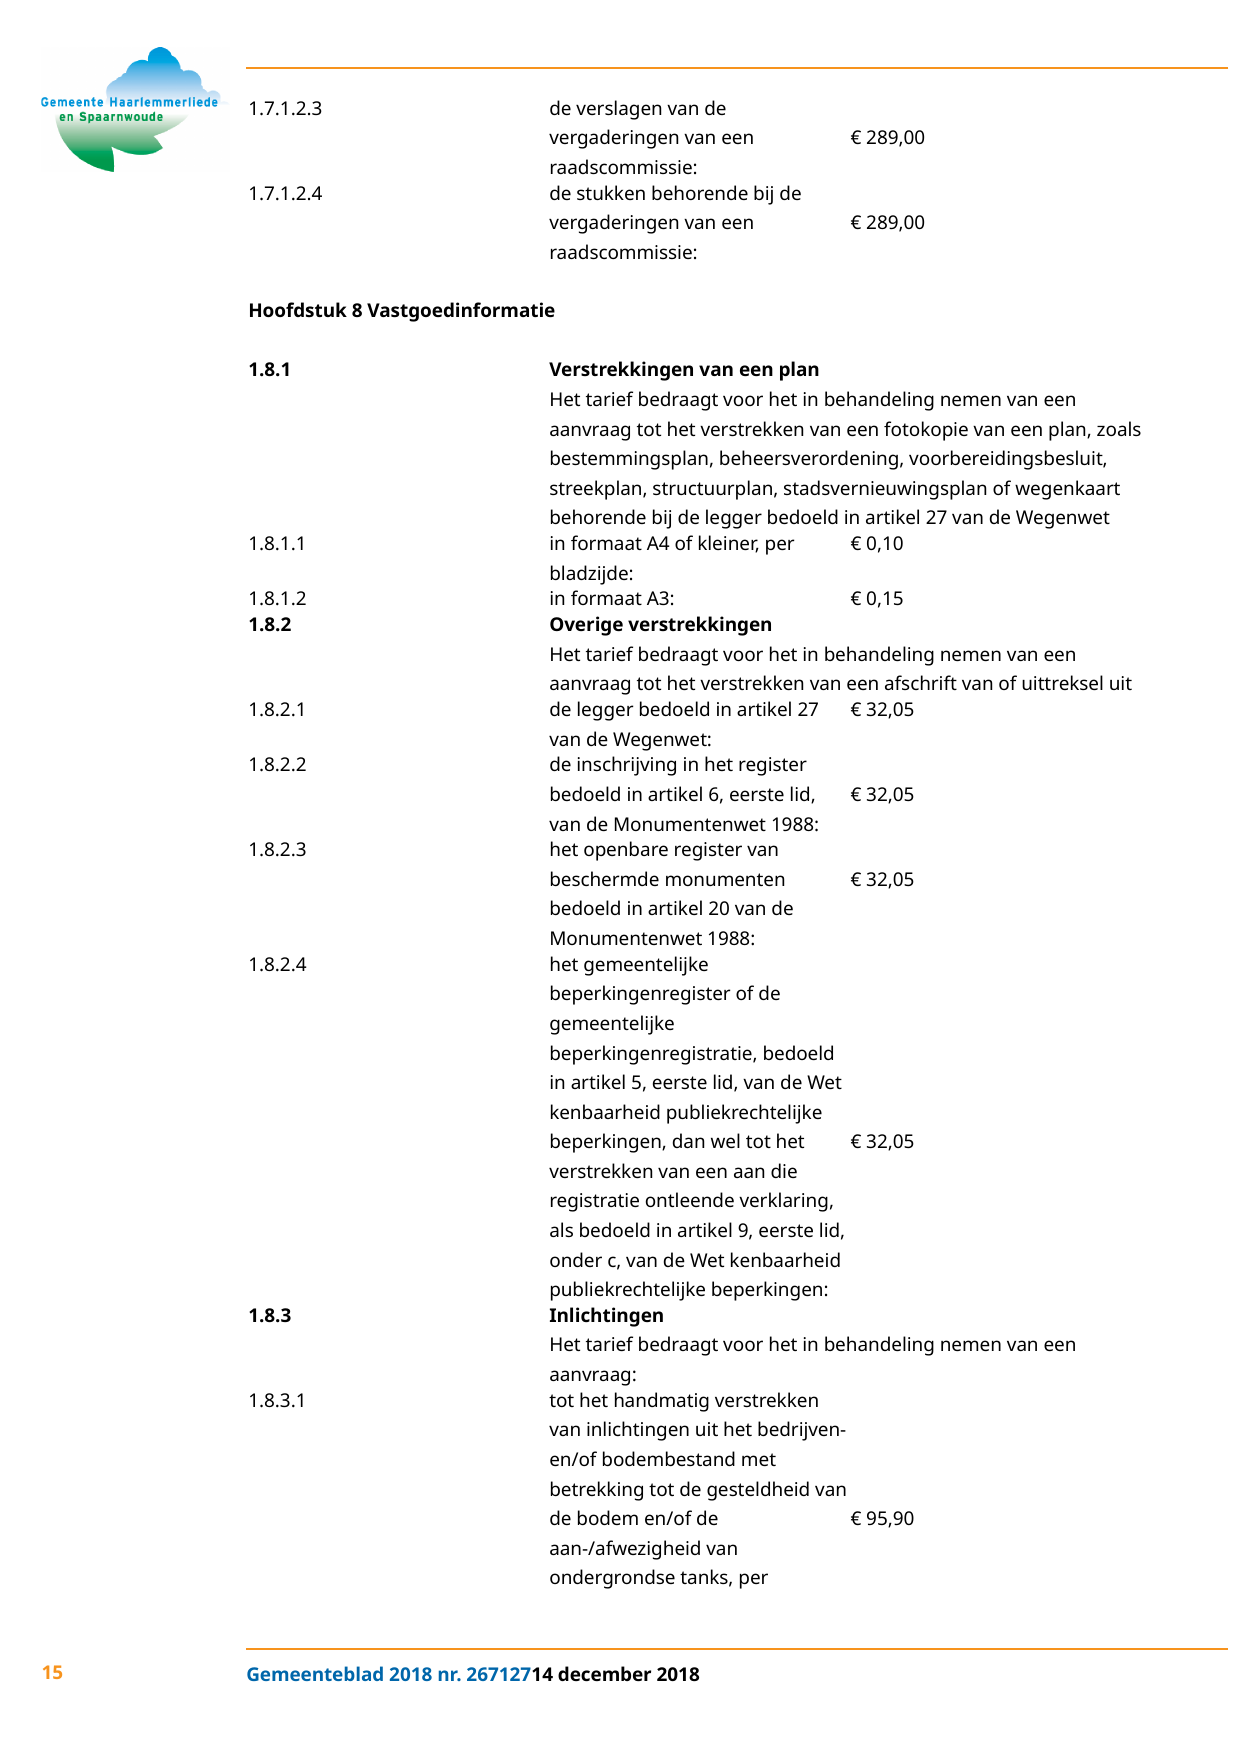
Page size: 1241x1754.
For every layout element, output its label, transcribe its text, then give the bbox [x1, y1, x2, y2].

table_cell het gemeentelijke beperkingenregister of de gemeentelijke beperkingenregistratie, bedoeld in artikel 5, eerste lid, van de Wet kenbaarheid publiekrechtelijke beperkingen, dan wel tot het verstrekken van een aan die registratie ontleende verklaring, als bedoeld in artikel 9, eerste lid, onder c, van de Wet kenbaarheid publiekrechtelijke beperkingen: [549, 951, 850, 1302]
table_cell het openbare register van beschermde monumenten bedoeld in artikel 20 van de Monumentenwet 1988: [549, 836, 850, 951]
table_cell € 32,05 [850, 836, 1152, 951]
table_header Verstrekkingen van een plan Het tarief bedraagt voor het in behandeling nemen van een aanvraag tot het verstrekken van een fotokopie van een plan, zoals bestemmingsplan, beheersverordening, voorbereidingsbesluit, streekplan, structuurplan, stadsvernieuwingsplan of wegenkaart behorende bij de legger bedoeld in artikel 27 van de Wegenwet [549, 357, 1152, 530]
table_cell € 289,00 [850, 180, 1152, 264]
table_cell de inschrijving in het register bedoeld in artikel 6, eerste lid, van de Monumentenwet 1988: [549, 752, 850, 836]
table_cell 1.8.3.1 [248, 1387, 549, 1590]
table_cell in formaat A3: [549, 586, 850, 611]
table_cell € 0,15 [850, 586, 1152, 611]
table_cell € 32,05 [850, 752, 1152, 836]
table_cell 1.8.2.1 [248, 696, 549, 752]
table_cell € 0,10 [850, 530, 1152, 586]
table_cell € 32,05 [850, 696, 1152, 752]
table_cell € 95,90 [850, 1387, 1152, 1590]
table_cell € 289,00 [850, 95, 1152, 180]
table_cell 1.7.1.2.3 [248, 95, 549, 180]
table_cell 1.8.2.2 [248, 752, 549, 836]
table_header 1.8.1 [248, 357, 549, 530]
table_cell 1.8.2 [248, 611, 549, 696]
table_cell in formaat A4 of kleiner, per bladzijde: [549, 530, 850, 586]
table_cell 1.8.3 [248, 1302, 549, 1387]
table_cell 1.8.2.3 [248, 836, 549, 951]
table_cell Inlichtingen Het tarief bedraagt voor het in behandeling nemen van een aanvraag: [549, 1302, 1152, 1387]
table_cell Overige verstrekkingen Het tarief bedraagt voor het in behandeling nemen van een aanvraag tot het verstrekken van een afschrift van of uittreksel uit [549, 611, 1152, 696]
picture [41, 47, 231, 172]
table_cell 1.8.1.2 [248, 586, 549, 611]
text Hoofdstuk 8 Vastgoedinformatie [248, 297, 1152, 323]
table_cell € 32,05 [850, 951, 1152, 1302]
table_cell 1.7.1.2.4 [248, 180, 549, 264]
table_cell 1.8.1.1 [248, 530, 549, 586]
table_cell tot het handmatig verstrekken van inlichtingen uit het bedrijven- en/of bodembestand met betrekking tot de gesteldheid van de bodem en/of de aan-/afwezigheid van ondergrondse tanks, per [549, 1387, 850, 1590]
table_cell de legger bedoeld in artikel 27 van de Wegenwet: [549, 696, 850, 752]
table_cell 1.8.2.4 [248, 951, 549, 1302]
table_cell de stukken behorende bij de vergaderingen van een raadscommissie: [549, 180, 850, 264]
table_cell de verslagen van de vergaderingen van een raadscommissie: [549, 95, 850, 180]
